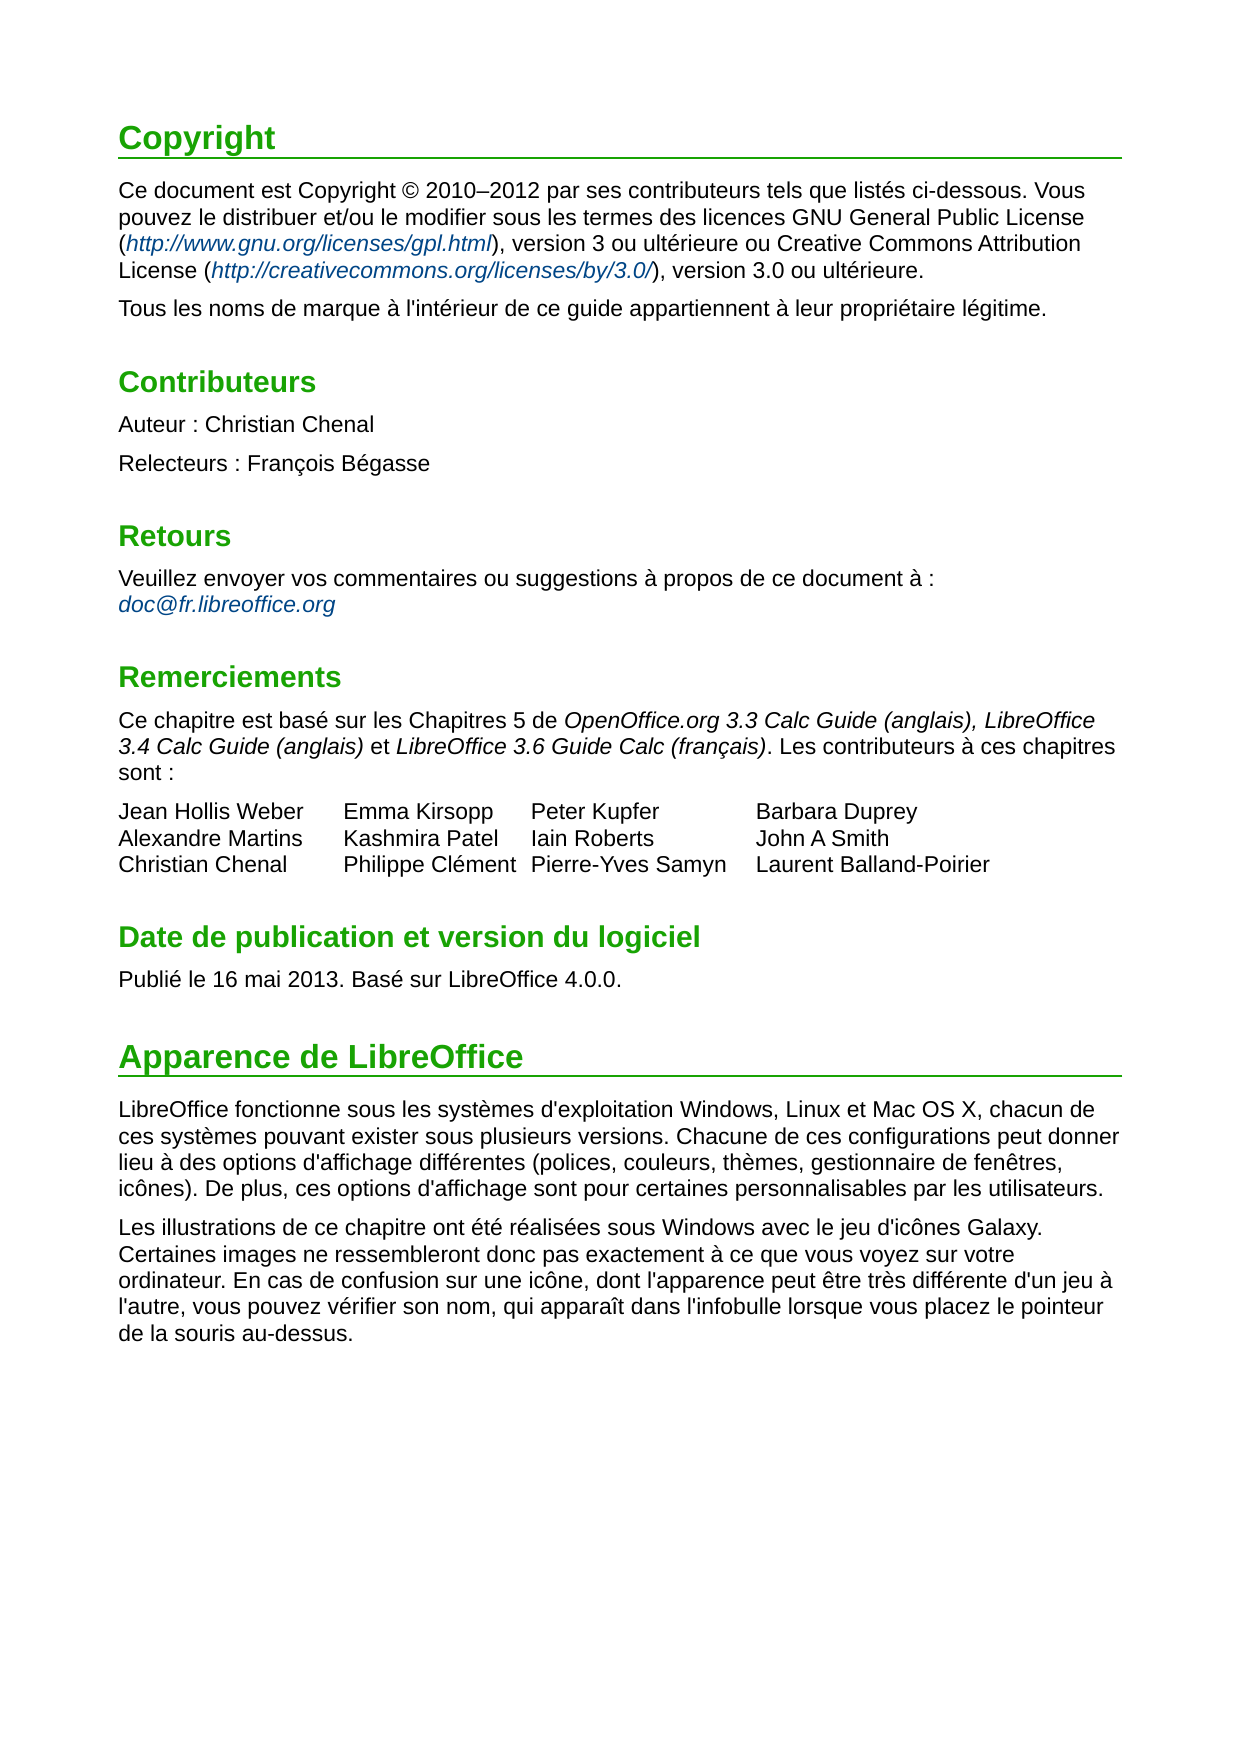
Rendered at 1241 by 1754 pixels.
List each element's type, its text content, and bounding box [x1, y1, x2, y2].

text Date de publication et version du logiciel [118, 919, 1122, 954]
text Auteur : Christian Chenal [118, 411, 1122, 437]
subtitle Apparence de LibreOffice [118, 1037, 1122, 1075]
text Publié le 16 mai 2013. Basé sur LibreOffice 4.0.0. [118, 966, 1122, 992]
text Relecteurs : François Bégasse [118, 449, 1122, 476]
text Jean Hollis Weber Emma Kirsopp Peter Kupfer Barbara Duprey Alexandre Martins Kashmira Patel Iain Roberts John A Smith Christian Chenal Philippe Clément Pierre-Yves Samyn Laurent Balland-Poirier [118, 798, 1122, 877]
text Remerciements [118, 659, 1122, 694]
text LibreOffice fonctionne sous les systèmes d'exploitation Windows, Linux et Mac OS X, chacun de ces systèmes pouvant exister sous plusieurs versions. Chacune de ces configurations peut donner lieu à des options d'affichage différentes (polices, couleurs, thèmes, gestionnaire de fenêtres, icônes). De plus, ces options d'affichage sont pour certaines personnalisables par les utilisateurs. [118, 1096, 1122, 1202]
text Retours [118, 518, 1122, 552]
text Contributeurs [118, 364, 1122, 398]
text Ce document est Copyright © 2010–2012 par ses contributeurs tels que listés ci-dessous. Vous pouvez le distribuer et/ou le modifier sous les termes des licences GNU General Public License (http://www.gnu.org/licenses/gpl.html), version 3 ou ultérieure ou Creative Commons Attribution License (http://creativecommons.org/licenses/by/3.0/), version 3.0 ou ultérieure. [118, 177, 1122, 283]
text Ce chapitre est basé sur les Chapitres 5 de OpenOffice.org 3.3 Calc Guide (anglais), LibreOffice 3.4 Calc Guide (anglais) et LibreOffice 3.6 Guide Calc (français). Les contributeurs à ces chapitres sont : [118, 707, 1122, 786]
text Veuillez envoyer vos commentaires ou suggestions à propos de ce document à : doc@fr.libreoffice.org [118, 565, 1122, 618]
text Les illustrations de ce chapitre ont été réalisées sous Windows avec le jeu d'icônes Galaxy. Certaines images ne ressembleront donc pas exactement à ce que vous voyez sur votre ordinateur. En cas de confusion sur une icône, dont l'apparence peut être très différente d'un jeu à l'autre, vous pouvez vérifier son nom, qui apparaît dans l'infobulle lorsque vous placez le pointeur de la souris au-dessus. [118, 1214, 1122, 1346]
subtitle Copyright [118, 118, 1122, 157]
text Tous les noms de marque à l'intérieur de ce guide appartiennent à leur propriétaire légitime. [118, 295, 1122, 322]
